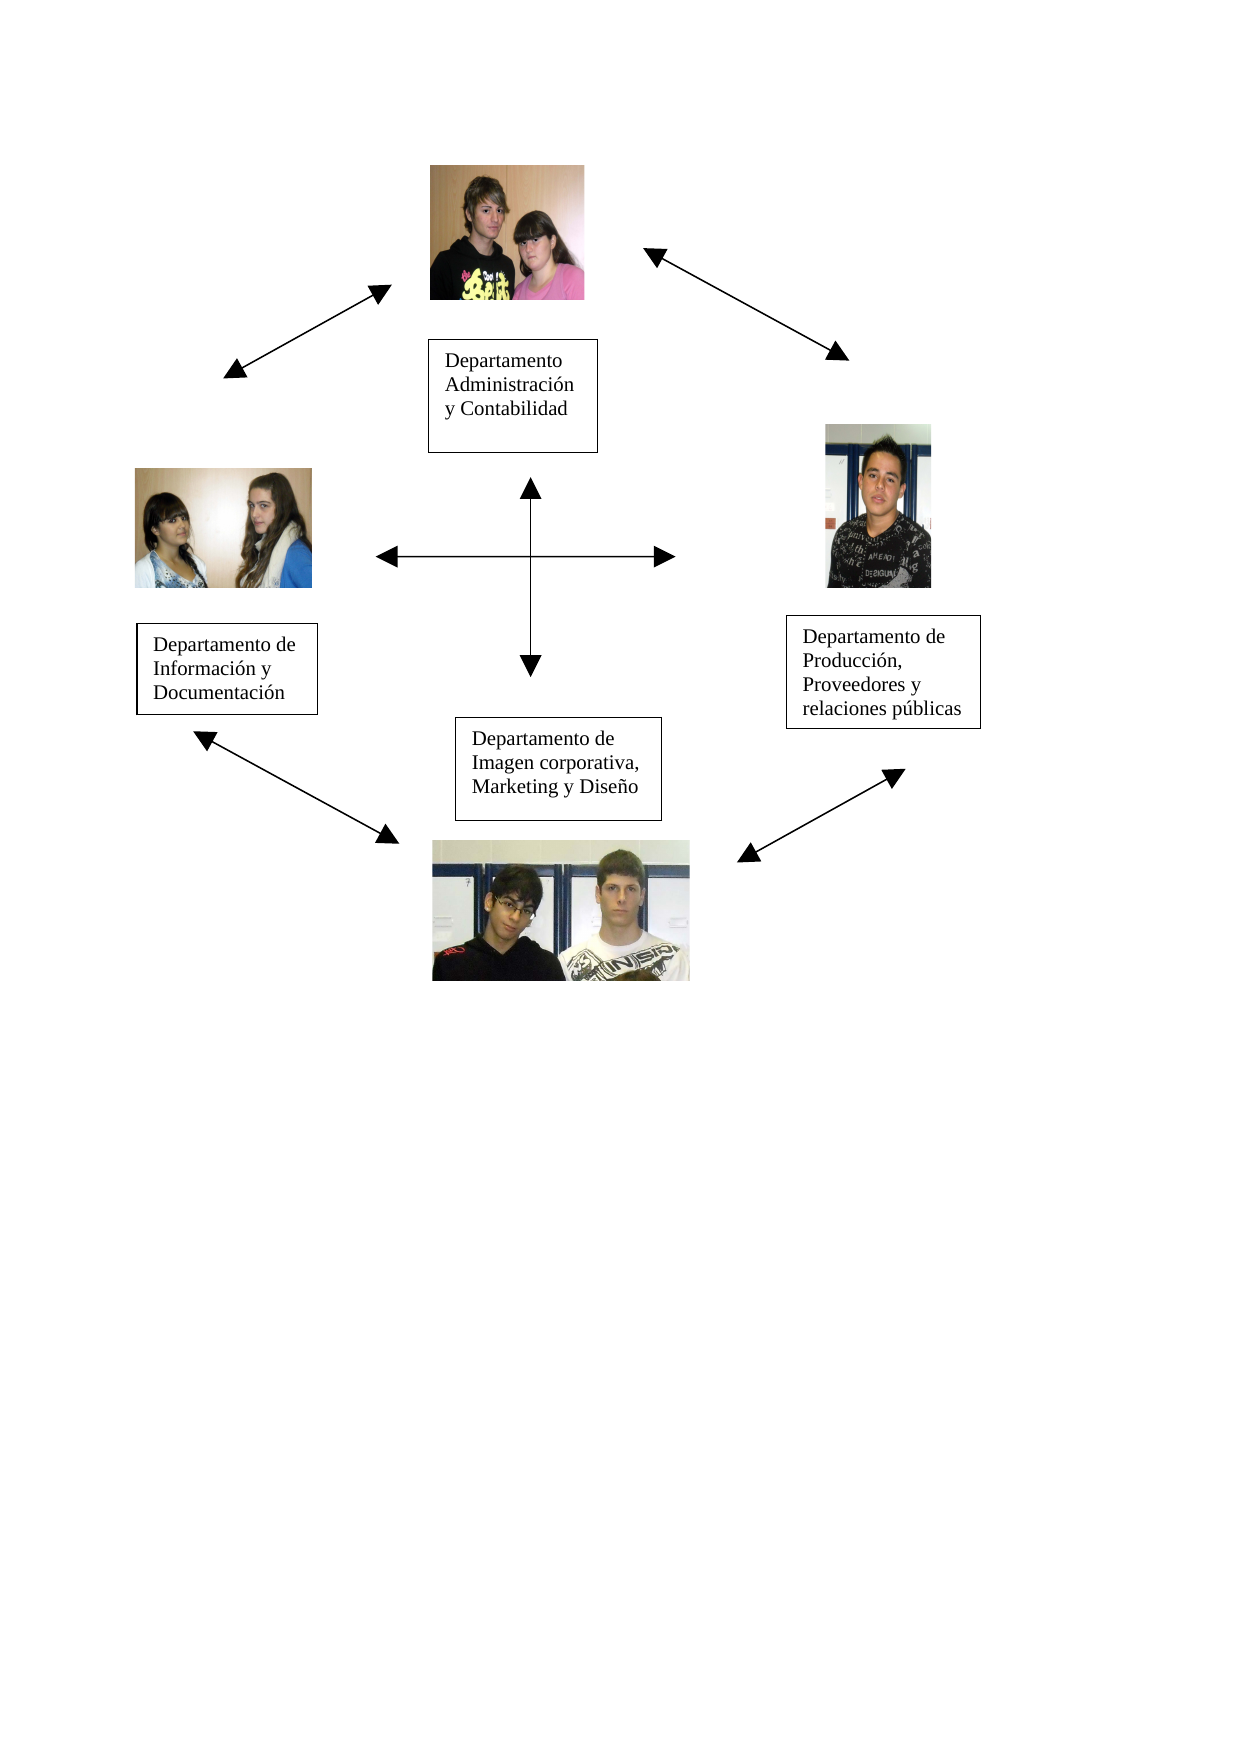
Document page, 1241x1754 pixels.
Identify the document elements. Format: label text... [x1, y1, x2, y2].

picture [825, 424, 932, 588]
picture [432, 840, 690, 981]
text Departamento de Información y Documentación [153, 632, 301, 704]
picture [430, 165, 585, 300]
text Departamento de Imagen corporativa, [472, 726, 646, 774]
text Departamento Administración y Contabilidad [444, 348, 582, 420]
text Departamento de Producción, Proveedores y relaciones públicas [802, 624, 964, 719]
picture [134, 468, 312, 588]
text Marketing y Diseño [472, 774, 646, 798]
